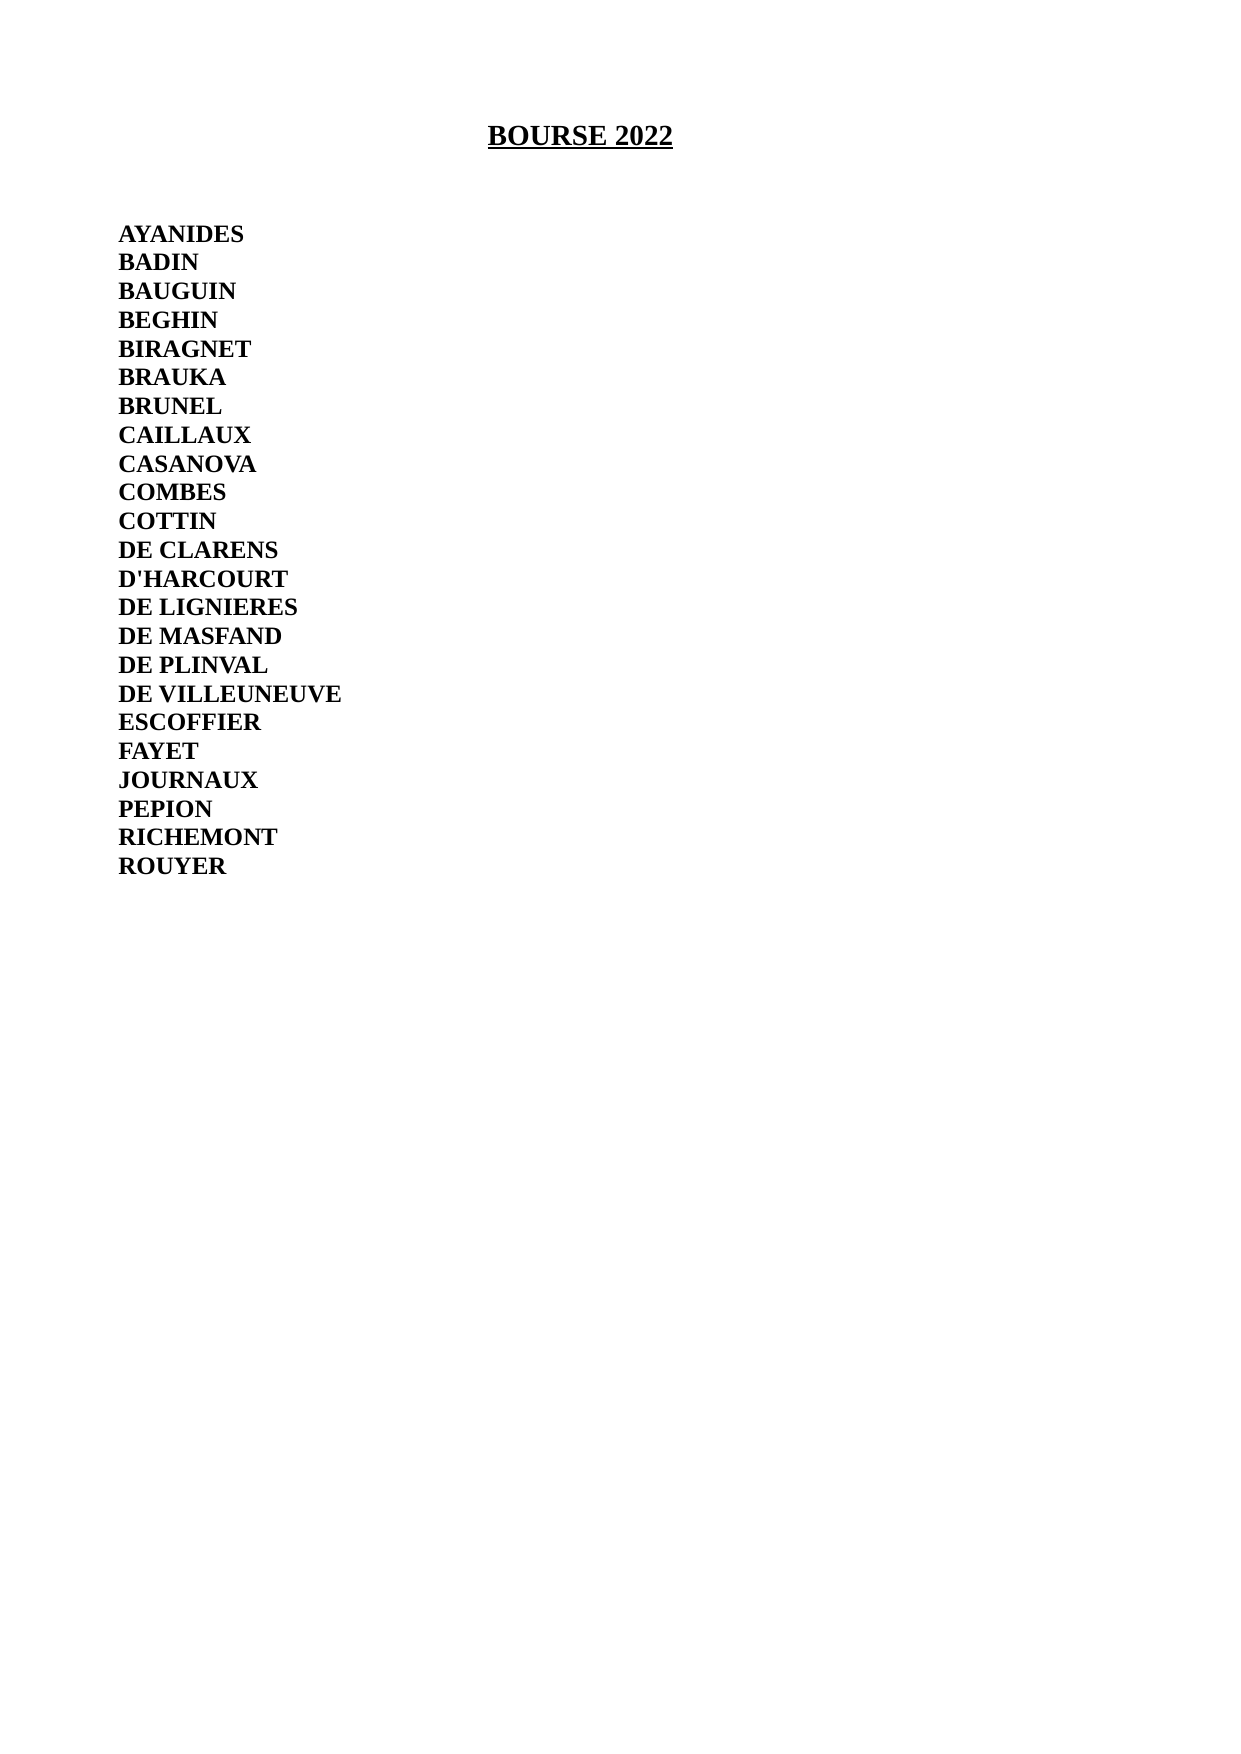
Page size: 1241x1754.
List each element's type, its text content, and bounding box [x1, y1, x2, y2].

text AYANIDES [118, 219, 1122, 247]
text BAUGUIN [118, 276, 1122, 305]
text JOURNAUX [118, 765, 1122, 794]
text BRUNEL [118, 391, 1122, 420]
text CAILLAUX [118, 420, 1122, 449]
text DE PLINVAL [118, 650, 1122, 679]
text BOURSE 2022 [118, 118, 1122, 152]
text DE LIGNIERES [118, 592, 1122, 621]
text BIRAGNET [118, 334, 1122, 362]
text PEPION [118, 794, 1122, 822]
text DE VILLEUNEUVE [118, 679, 1122, 707]
text BADIN [118, 247, 1122, 276]
text CASANOVA [118, 449, 1122, 477]
text BRAUKA [118, 362, 1122, 391]
text RICHEMONT [118, 822, 1122, 851]
text COMBES [118, 477, 1122, 506]
text DE MASFAND [118, 621, 1122, 650]
text ESCOFFIER [118, 707, 1122, 736]
text ROUYER [118, 851, 1122, 880]
text D'HARCOURT [118, 564, 1122, 592]
text COTTIN [118, 506, 1122, 535]
text BEGHIN [118, 305, 1122, 334]
text FAYET [118, 736, 1122, 765]
text DE CLARENS [118, 535, 1122, 564]
